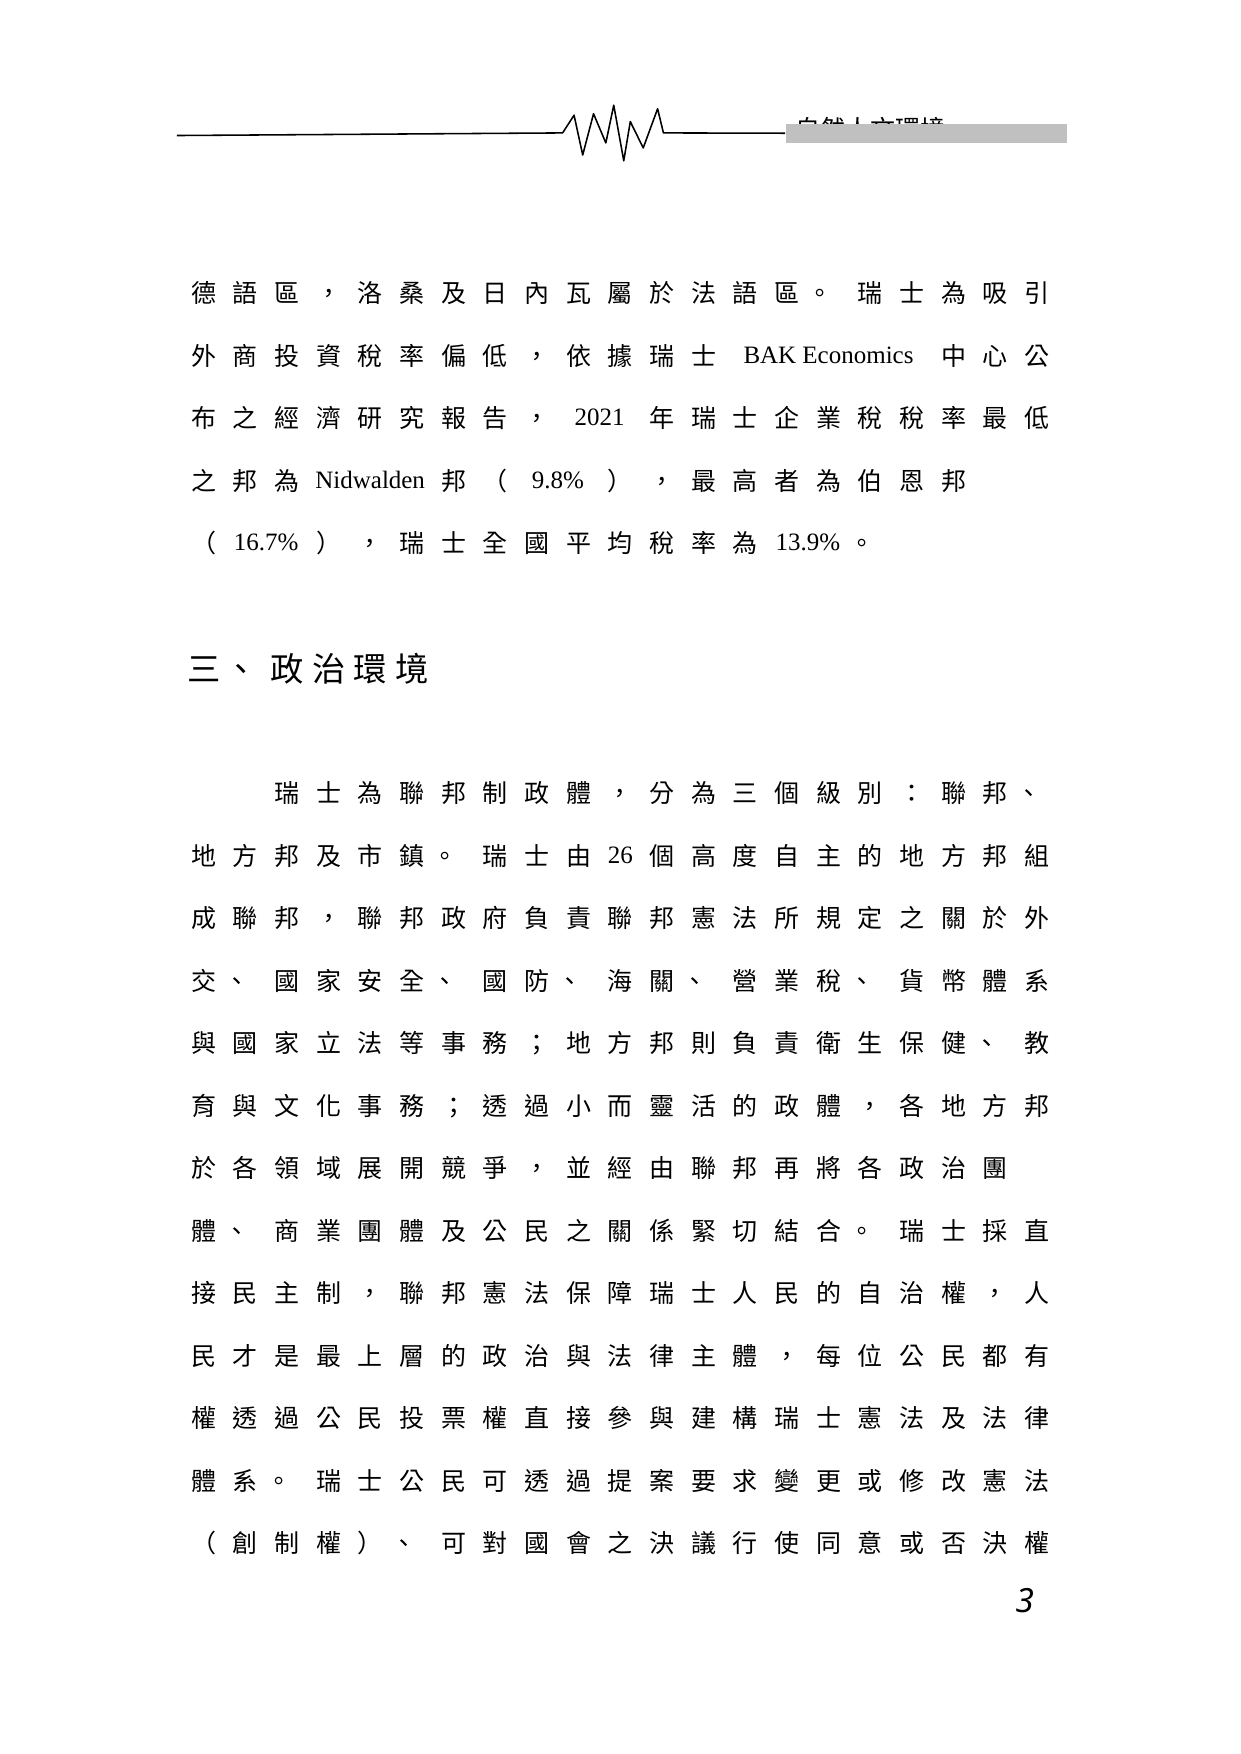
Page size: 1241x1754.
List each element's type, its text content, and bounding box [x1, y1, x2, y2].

text 德語區，洛桑及日內瓦屬於法語區。瑞士為吸引外商投資稅率偏低，依據瑞士BAK Economics中心公布之經濟研究報告，2021年瑞士企業稅稅率最低之邦為Nidwalden邦（9.8%），最高者為伯恩邦（16.7%），瑞士全國平均稅率為13.9%。 [183, 250, 1058, 563]
text 三、政治環境 [183, 625, 1058, 688]
text 瑞士為聯邦制政體，分為三個級別：聯邦、地方邦及市鎮。瑞士由26個高度自主的地方邦組成聯邦，聯邦政府負責聯邦憲法所規定之關於外交、國家安全、國防、海關、營業稅、貨幣體系與國家立法等事務；地方邦則負責衛生保健、教育與文化事務；透過小而靈活的政體，各地方邦於各領域展開競爭，並經由聯邦再將各政治團體、商業團體及公民之關係緊切結合。瑞士採直接民主制，聯邦憲法保障瑞士人民的自治權，人民才是最上層的政治與法律主體，每位公民都有權透過公民投票權直接參與建構瑞士憲法及法律體系。瑞士公民可透過提案要求變更或修改憲法（創制權）、可對國會之決議行使同意或否決權 [183, 750, 1058, 1563]
